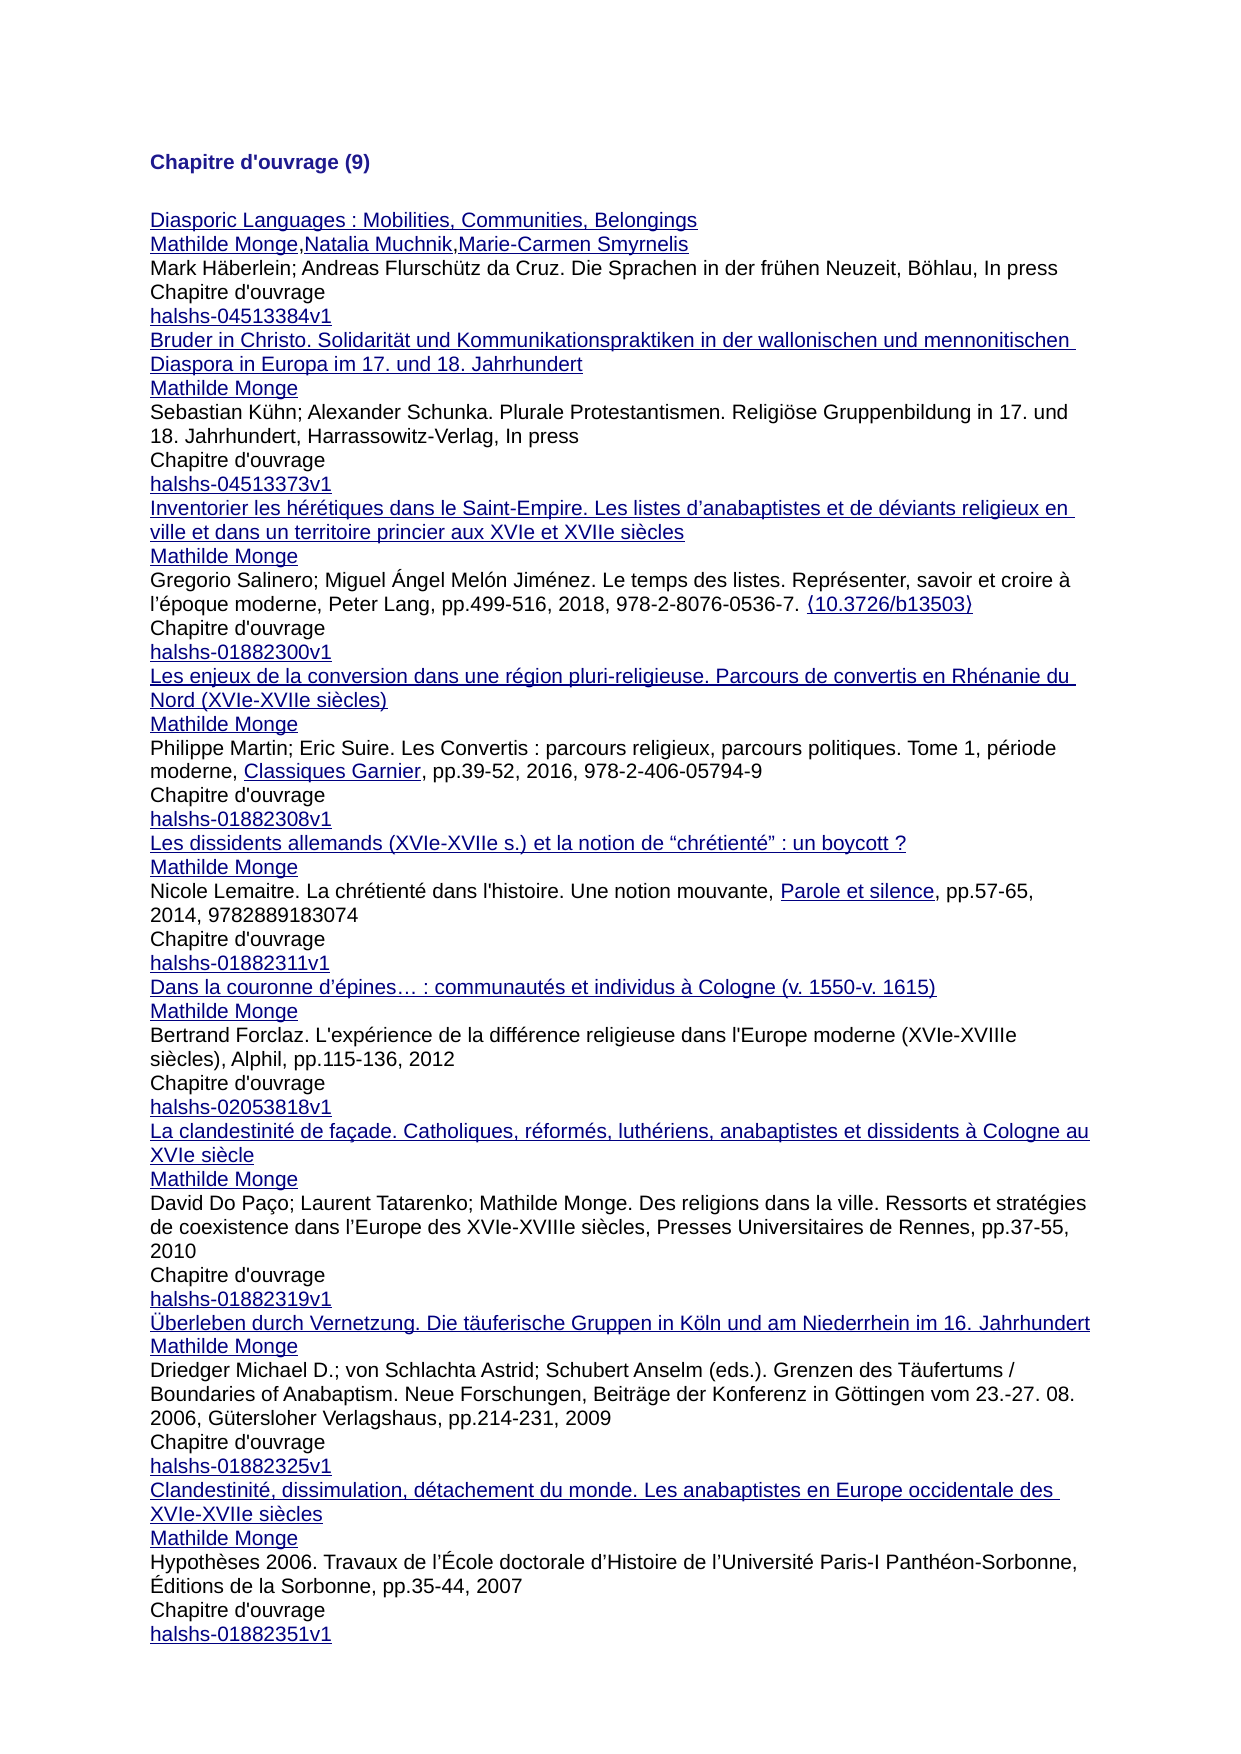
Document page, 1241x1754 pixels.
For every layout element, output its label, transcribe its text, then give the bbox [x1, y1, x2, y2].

table_cell Les enjeux de la conversion dans une région pluri-religieuse. Parcours de convertis en Rhénanie du Nord (XVIe-XVIIe siècles) Mathilde Monge Philippe Martin; Eric Suire. Les Convertis : parcours religieux, parcours politiques. Tome 1, période moderne, Classiques Garnier, pp.39-52, 2016, 978-2-406-05794-9 Chapitre d'ouvrage halshs-01882308v1 [150, 664, 1090, 831]
table_cell Bruder in Christo. Solidarität und Kommunikationspraktiken in der wallonischen und mennonitischen Diaspora in Europa im 17. und 18. Jahrhundert Mathilde Monge Sebastian Kühn; Alexander Schunka. Plurale Protestantismen. Religiöse Gruppenbildung in 17. und 18. Jahrhundert, Harrassowitz-Verlag, In press Chapitre d'ouvrage halshs-04513373v1 [150, 328, 1090, 496]
table_cell XVIe siècle Mathilde Monge David Do Paço; Laurent Tatarenko; Mathilde Monge. Des religions dans la ville. Ressorts et stratégies de coexistence dans l’Europe des XVIe-XVIIIe siècles, Presses Universitaires de Rennes, pp.37-55, 2010 Chapitre d'ouvrage halshs-01882319v1 [150, 1141, 1090, 1310]
table_cell La clandestinité de façade. Catholiques, réformés, luthériens, anabaptistes et dissidents à Cologne au [150, 1119, 1090, 1140]
table_cell Mathilde Monge Driedger Michael D.; von Schlachta Astrid; Schubert Anselm (eds.). Grenzen des Täufertums / Boundaries of Anabaptism. Neue Forschungen, Beiträge der Konferenz in Göttingen vom 23.-27. 08. 2006, Gütersloher Verlagshaus, pp.214-231, 2009 Chapitre d'ouvrage halshs-01882325v1 [150, 1332, 1090, 1478]
table_header Diasporic Languages : Mobilities, Communities, Belongings Mathilde Monge,Natalia Muchnik,Marie-Carmen Smyrnelis Mark Häberlein; Andreas Flurschütz da Cruz. Die Sprachen in der frühen Neuzeit, Böhlau, In press Chapitre d'ouvrage halshs-04513384v1 [150, 208, 1090, 328]
subtitle Chapitre d'ouvrage (9) [150, 150, 1090, 174]
table_cell Inventorier les hérétiques dans le Saint-Empire. Les listes d’anabaptistes et de déviants religieux en ville et dans un territoire princier aux XVIe et XVIIe siècles Mathilde Monge Gregorio Salinero; Miguel Ángel Melón Jiménez. Le temps des listes. Représenter, savoir et croire à l’époque moderne, Peter Lang, pp.499-516, 2018, 978-2-8076-0536-7. ⟨10.3726/b13503⟩ Chapitre d'ouvrage halshs-01882300v1 [150, 496, 1090, 663]
table_cell Überleben durch Vernetzung. Die täuferische Gruppen in Köln und am Niederrhein im 16. Jahrhundert [150, 1310, 1090, 1331]
table_cell Clandestinité, dissimulation, détachement du monde. Les anabaptistes en Europe occidentale des XVIe-XVIIe siècles Mathilde Monge Hypothèses 2006. Travaux de l’École doctorale d’Histoire de l’Université Paris-I Panthéon-Sorbonne, Éditions de la Sorbonne, pp.35-44, 2007 Chapitre d'ouvrage halshs-01882351v1 [150, 1478, 1090, 1646]
table_cell Dans la couronne d’épines… : communautés et individus à Cologne (v. 1550-v. 1615) Mathilde Monge Bertrand Forclaz. L'expérience de la différence religieuse dans l'Europe moderne (XVIe-XVIIIe siècles), Alphil, pp.115-136, 2012 Chapitre d'ouvrage halshs-02053818v1 [150, 975, 1090, 1119]
table_cell Les dissidents allemands (XVIe-XVIIe s.) et la notion de “chrétienté” : un boycott ? Mathilde Monge Nicole Lemaitre. La chrétienté dans l'histoire. Une notion mouvante, Parole et silence, pp.57-65, 2014, 9782889183074 Chapitre d'ouvrage halshs-01882311v1 [150, 831, 1090, 975]
